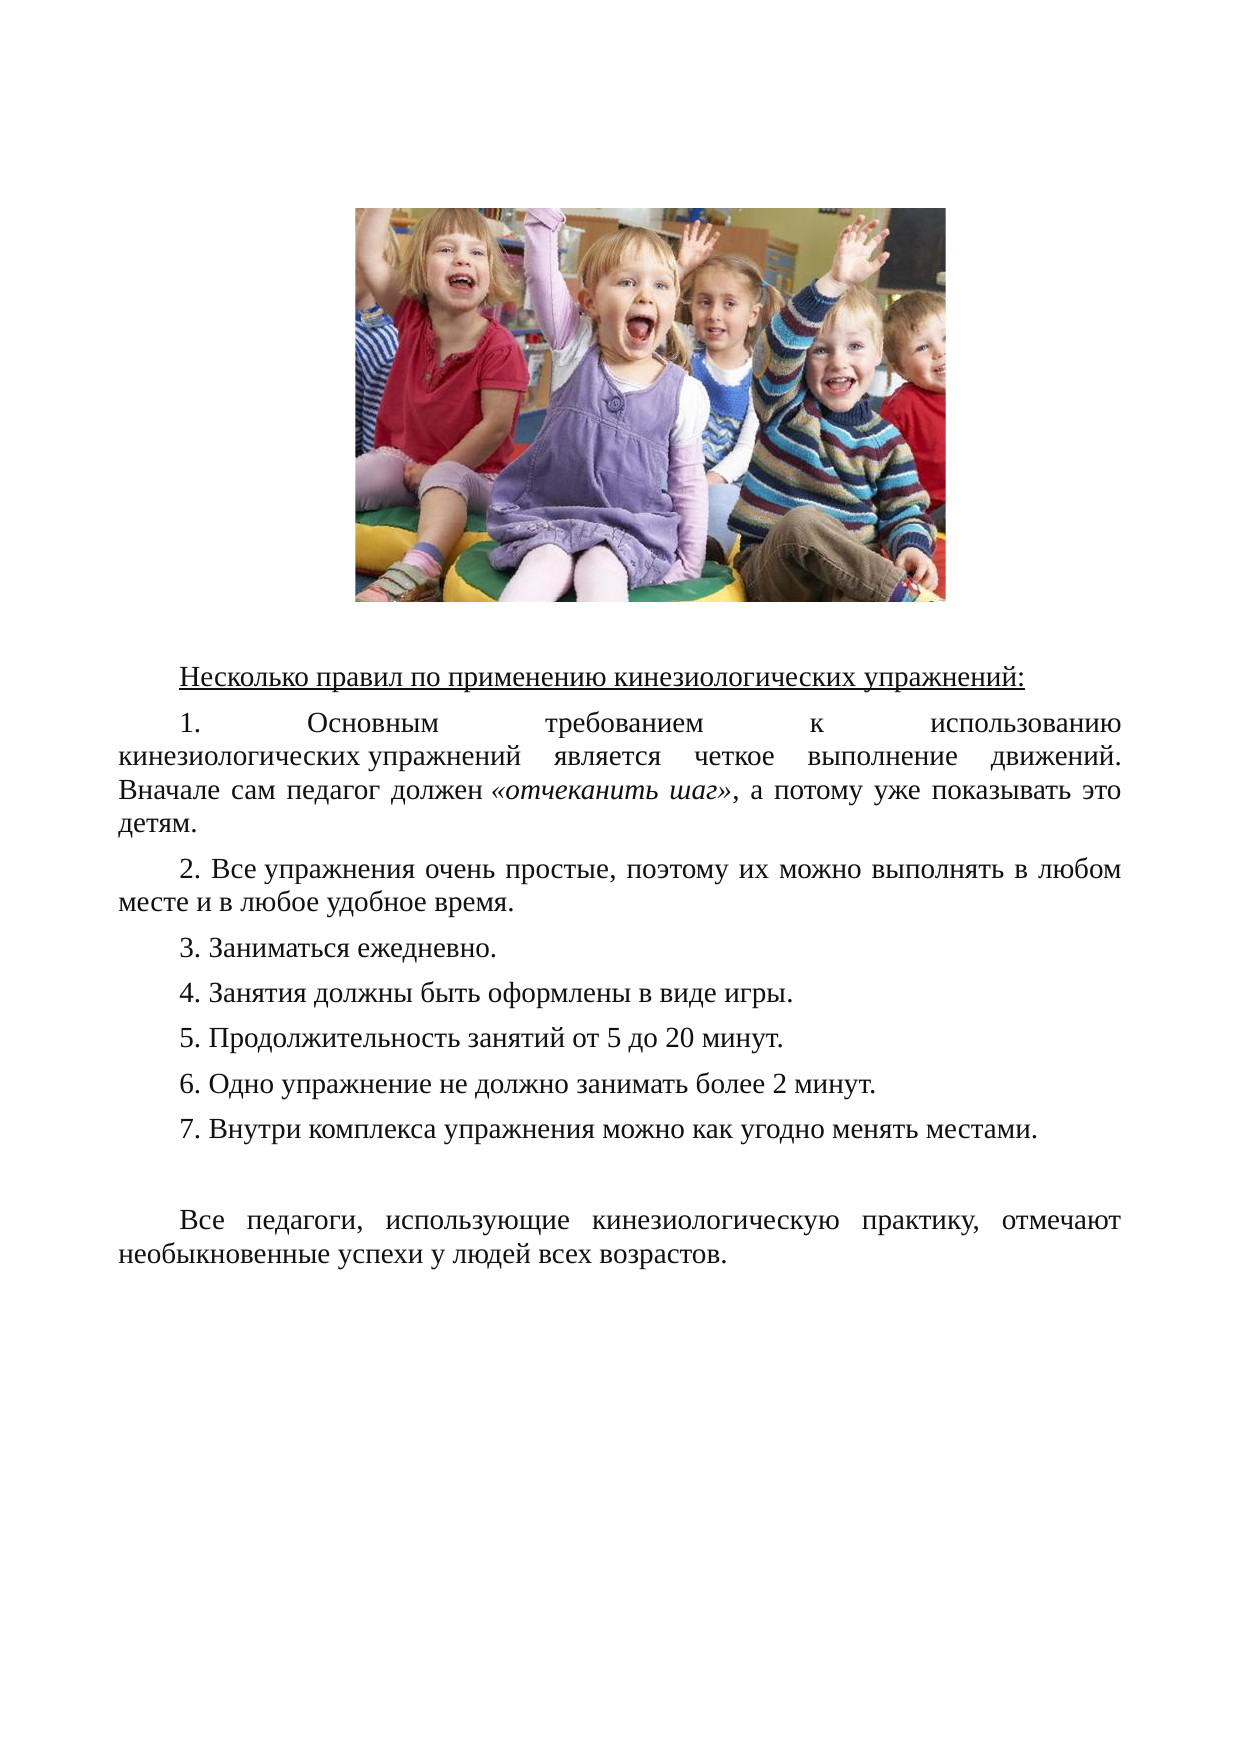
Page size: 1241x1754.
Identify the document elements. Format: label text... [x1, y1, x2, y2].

text 5. Продолжительность занятий от 5 до 20 минут. [118, 1021, 1122, 1054]
text 1. Основным требованием к использованию кинезиологических упражнений является четкое выполнение движений. Вначале сам педагог должен «отчеканить шаг», а потому уже показывать это детям. [118, 705, 1122, 839]
text 3. Заниматься ежедневно. [118, 930, 1122, 963]
text 4. Занятия должны быть оформлены в виде игры. [118, 975, 1122, 1009]
text 6. Одно упражнение не должно занимать более 2 минут. [118, 1066, 1122, 1099]
text 2. Все упражнения очень простые, поэтому их можно выполнять в любом месте и в любое удобное время. [118, 851, 1122, 918]
text Все педагоги, использующие кинезиологическую практику, отмечают необыкновенные успехи у людей всех возрастов. [118, 1202, 1122, 1269]
text 7. Внутри комплекса упражнения можно как угодно менять местами. [118, 1111, 1122, 1145]
text Несколько правил по применению кинезиологических упражнений: [118, 659, 1122, 693]
